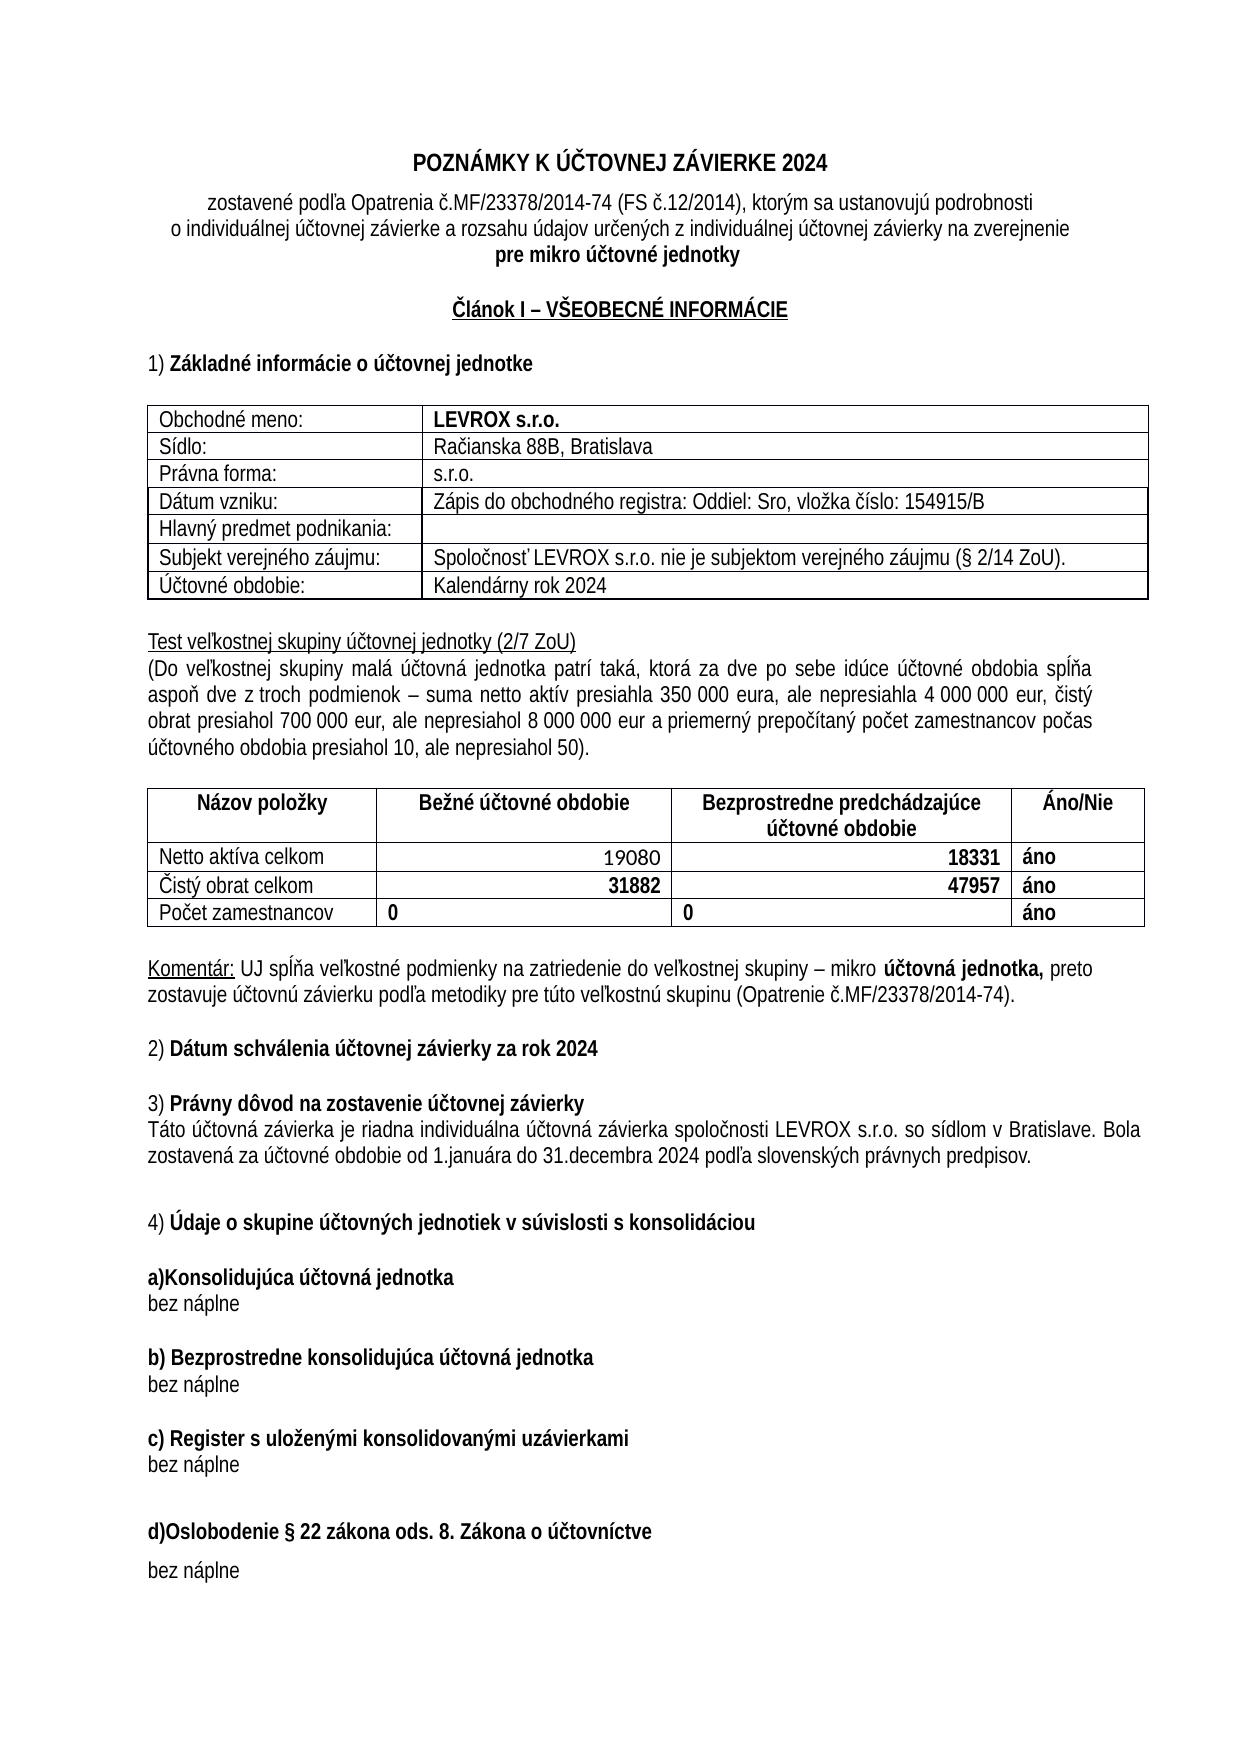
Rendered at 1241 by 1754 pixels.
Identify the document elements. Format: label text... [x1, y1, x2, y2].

table_cell Spoločnosť LEVROX s.r.o. nie je subjektom verejného záujmu (§ 2/14 ZoU). [423, 544, 1147, 571]
text pre mikro účtovné jednotky [148, 241, 1093, 268]
table_cell Sídlo: [148, 433, 422, 459]
text zostavené podľa Opatrenia č.MF/23378/2014-74 (FS č.12/2014), ktorým sa ustanovujú podrobnosti o individuálnej účtovnej závierke a rozsahu údajov určených z individuálnej účtovnej závierky na zverejnenie [148, 189, 1093, 241]
table_header Názov položky [148, 789, 376, 842]
table_cell s.r.o. [423, 460, 1148, 487]
table_header Bezprostredne predchádzajúce účtovné obdobie [672, 789, 1011, 842]
table_header LEVROX s.r.o. [423, 406, 1148, 432]
table_cell Právna forma: [148, 460, 422, 487]
table_cell 0 [672, 899, 1011, 926]
text Komentár: UJ spĺňa veľkostné podmienky na zatriedenie do veľkostnej skupiny – mikro účtovná jednotka, preto zostavuje účtovnú závierku podľa metodiky pre túto veľkostnú skupinu (Opatrenie č.MF/23378/2014-74). [148, 954, 1093, 1007]
table_cell áno [1012, 899, 1144, 926]
text b) Bezprostredne konsolidujúca účtovná jednotka [148, 1344, 1141, 1371]
text 1) Základné informácie o účtovnej jednotke [148, 350, 1093, 377]
table_header Áno/Nie [1012, 789, 1144, 842]
text POZNÁMKY K ÚČTOVNEJ ZÁVIERKE 2024 [148, 148, 1093, 176]
table_cell Čistý obrat celkom [148, 872, 376, 898]
table_cell 47957 [672, 872, 1011, 898]
text a)Konsolidujúca účtovná jednotka [148, 1264, 1141, 1290]
text 3) Právny dôvod na zostavenie účtovnej závierky [148, 1090, 1141, 1116]
text bez náplne [148, 1290, 1141, 1316]
table_cell Zápis do obchodného registra: Oddiel: Sro, vložka číslo: 154915/B [423, 488, 1147, 514]
table_cell Kalendárny rok 2024 [423, 572, 1147, 598]
text d)Oslobodenie § 22 zákona ods. 8. Zákona o účtovníctve [148, 1518, 1142, 1545]
text 4) Údaje o skupine účtovných jednotiek v súvislosti s konsolidáciou [148, 1209, 1093, 1236]
text Článok I – VŠEOBECNÉ INFORMÁCIE [148, 296, 1093, 322]
text c) Register s uloženými konsolidovanými uzávierkami [148, 1425, 1141, 1451]
table_cell Račianska 88B, Bratislava [423, 433, 1148, 459]
table_header Obchodné meno: [148, 406, 422, 432]
table_cell áno [1012, 872, 1144, 898]
table_cell 0 [377, 899, 671, 926]
text (Do veľkostnej skupiny malá účtovná jednotka patrí taká, ktorá za dve po sebe idúce účtovné obdobia spĺňa aspoň dve z troch podmienok – suma netto aktív presiahla 350 000 eura, ale nepresiahla 4 000 000 eur, čistý obrat presiahol 700 000 eur, ale nepresiahol 8 000 000 eur a priemerný prepočítaný počet zamestnancov počas účtovného obdobia presiahol 10, ale nepresiahol 50). [148, 654, 1093, 760]
table_cell áno [1012, 843, 1144, 871]
text Táto účtovná závierka je riadna individuálna účtovná závierka spoločnosti LEVROX s.r.o. so sídlom v Bratislave. Bola zostavená za účtovné obdobie od 1.januára do 31.decembra 2024 podľa slovenských právnych predpisov. [148, 1116, 1141, 1169]
table_cell 19080 [377, 843, 671, 871]
table_header Bežné účtovné obdobie [377, 789, 671, 842]
table_cell Účtovné obdobie: [149, 572, 421, 598]
table_cell [423, 515, 1147, 543]
table_cell 31882 [377, 872, 671, 898]
text Test veľkostnej skupiny účtovnej jednotky (2/7 ZoU) [148, 628, 1137, 654]
table_cell Počet zamestnancov [148, 899, 376, 926]
text bez náplne [148, 1371, 1141, 1397]
table_cell Hlavný predmet podnikania: [149, 515, 421, 543]
text bez náplne [148, 1451, 1141, 1478]
text 2) Dátum schválenia účtovnej závierky za rok 2024 [148, 1035, 1093, 1062]
table_cell Dátum vzniku: [149, 488, 421, 514]
table_cell Netto aktíva celkom [148, 843, 376, 871]
table_cell 18331 [672, 843, 1011, 871]
table_cell Subjekt verejného záujmu: [149, 544, 421, 571]
text bez náplne [148, 1557, 1142, 1583]
